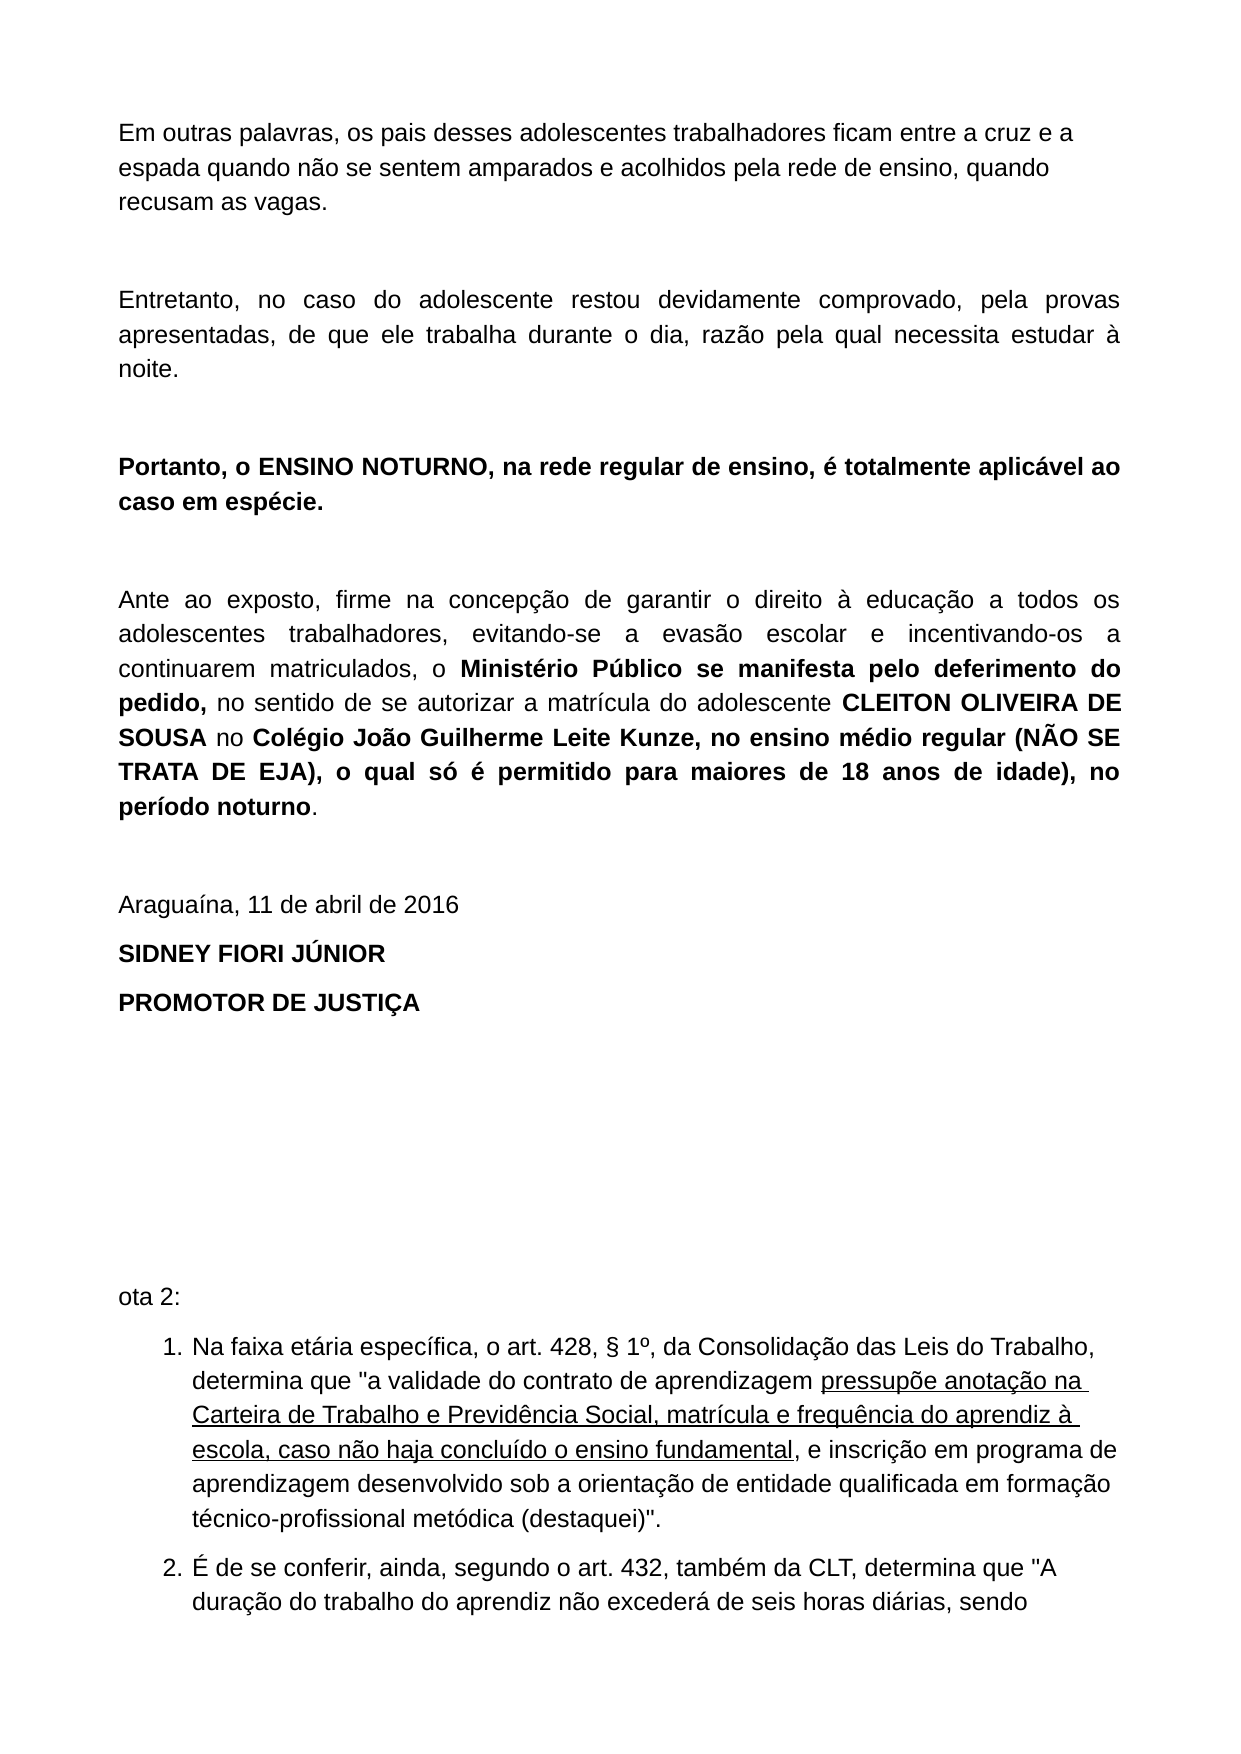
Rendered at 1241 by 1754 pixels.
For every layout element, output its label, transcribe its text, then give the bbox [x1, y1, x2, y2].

list É de se conferir, ainda, segundo o art. 432, também da CLT, determina que "A duração do trabalho do aprendiz não excederá de seis horas diárias, sendo [162, 1553, 1122, 1616]
text Portanto, o ENSINO NOTURNO, na rede regular de ensino, é totalmente aplicável ao caso em espécie. [118, 452, 1122, 516]
text PROMOTOR DE JUSTIÇA [118, 988, 1122, 1017]
text Araguaína, 11 de abril de 2016 [118, 890, 1122, 919]
text Entretanto, no caso do adolescente restou devidamente comprovado, pela provas apresentadas, de que ele trabalha durante o dia, razão pela qual necessita estudar à noite. [118, 285, 1122, 383]
text SIDNEY FIORI JÚNIOR [118, 939, 1122, 968]
text Em outras palavras, os pais desses adolescentes trabalhadores ficam entre a cruz e a espada quando não se sentem amparados e acolhidos pela rede de ensino, quando recusam as vagas. [118, 118, 1122, 216]
text Ante ao exposto, firme na concepção de garantir o direito à educação a todos os adolescentes trabalhadores, evitando-se a evasão escolar e incentivando-os a continuarem matriculados, o Ministério Público se manifesta pelo deferimento do pedido, no sentido de se autorizar a matrícula do adolescente CLEITON OLIVEIRA DE SOUSA no Colégio João Guilherme Leite Kunze, no ensino médio regular (NÃO SE TRATA DE EJA), o qual só é permitido para maiores de 18 anos de idade), no período noturno. [118, 585, 1122, 821]
list Na faixa etária específica, o art. 428, § 1º, da Consolidação das Leis do Trabalho, determina que "a validade do contrato de aprendizagem pressupõe anotação na Carteira de Trabalho e Previdência Social, matrícula e frequência do aprendiz à escola, caso não haja concluído o ensino fundamental, e inscrição em programa de aprendizagem desenvolvido sob a orientação de entidade qualificada em formação técnico-profissional metódica (destaquei)". [162, 1331, 1122, 1533]
text ota 2: [118, 1282, 1122, 1311]
